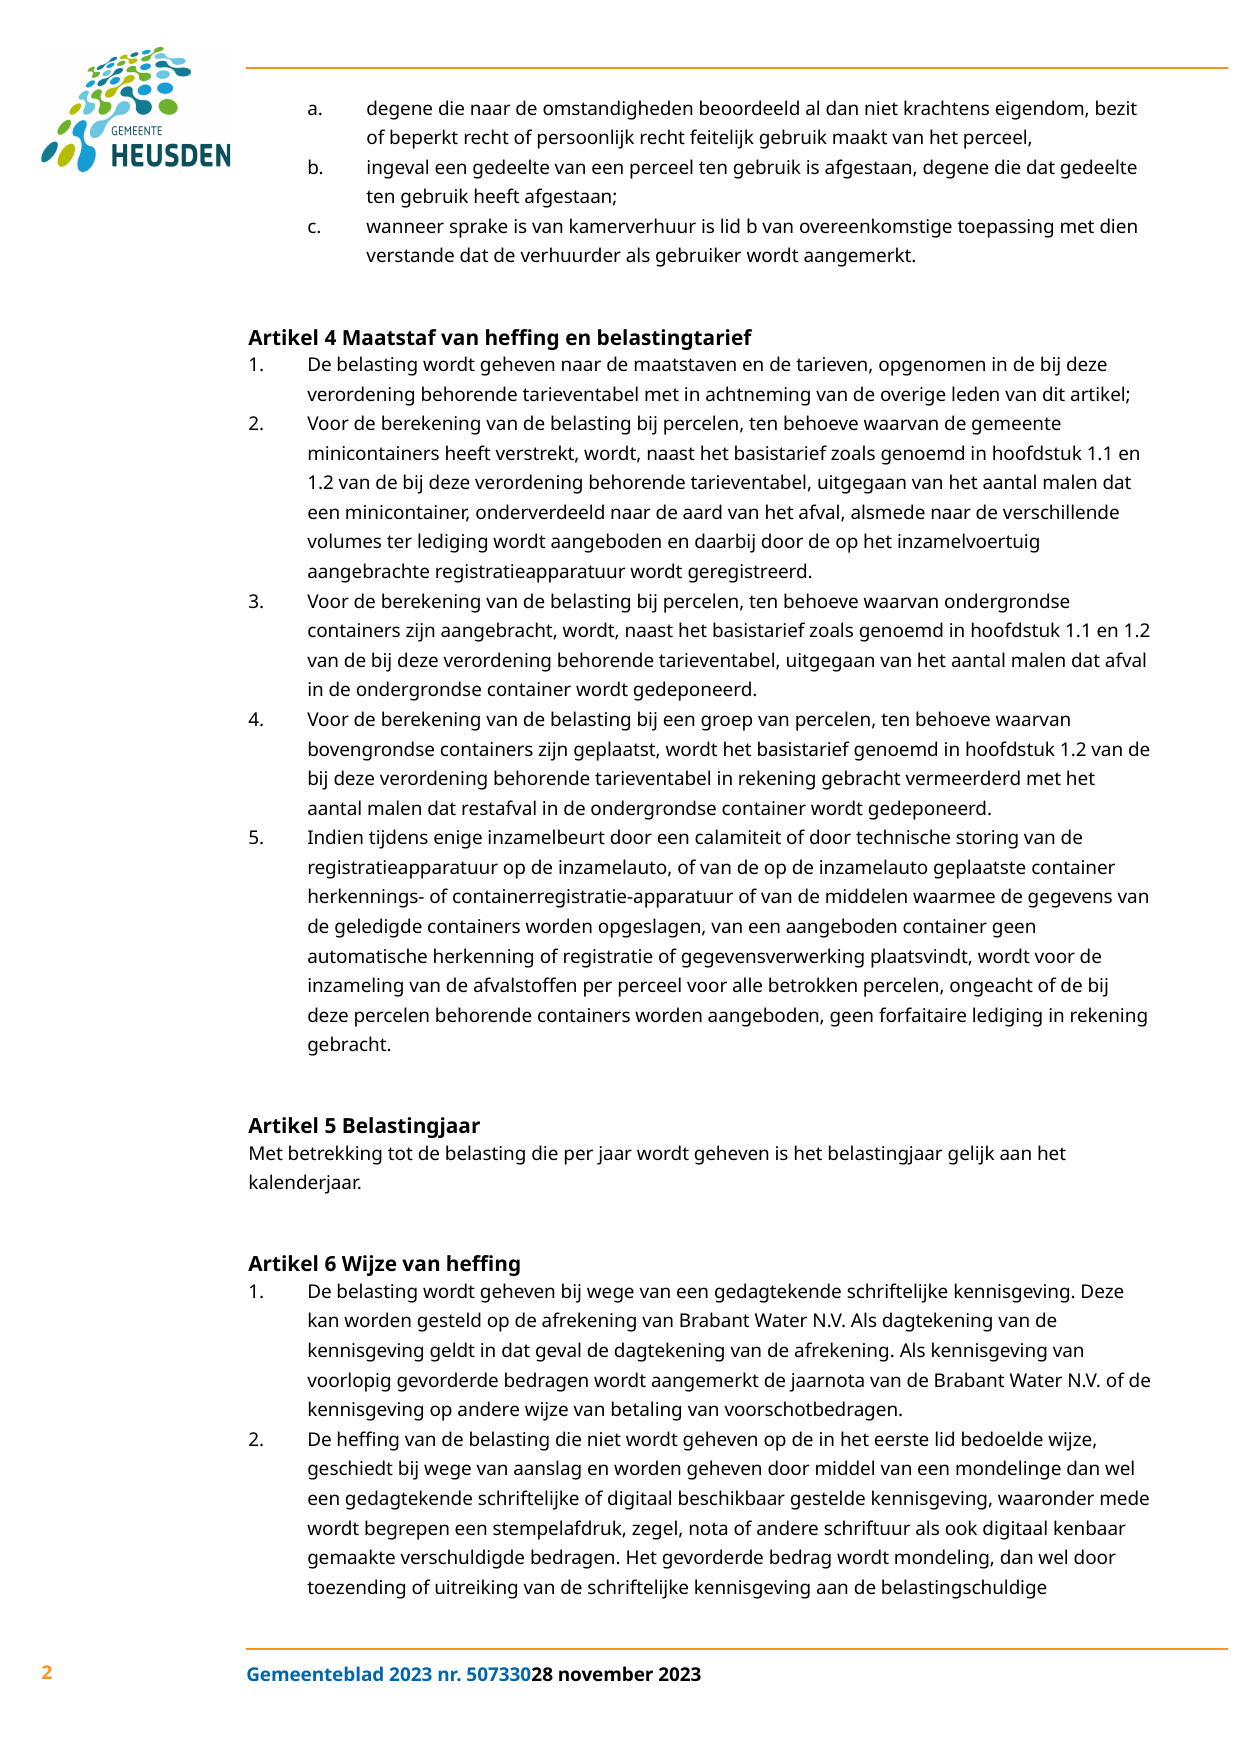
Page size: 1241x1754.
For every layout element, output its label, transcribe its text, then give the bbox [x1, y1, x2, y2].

text Artikel 5 Belastingjaar [248, 1112, 1152, 1140]
list ingeval een gedeelte van een perceel ten gebruik is afgestaan, degene die dat gedeelte ten gebruik heeft afgestaan; [307, 154, 1152, 209]
picture [41, 47, 231, 172]
list De heffing van de belasting die niet wordt geheven op de in het eerste lid bedoelde wijze, geschiedt bij wege van aanslag en worden geheven door middel van een mondelinge dan wel een gedagtekende schriftelijke of digitaal beschikbaar gestelde kennisgeving, waaronder mede wordt begrepen een stempelafdruk, zegel, nota of andere schriftuur als ook digitaal kenbaar gemaakte verschuldigde bedragen. Het gevorderde bedrag wordt mondeling, dan wel door toezending of uitreiking van de schriftelijke kennisgeving aan de belastingschuldige [248, 1426, 1152, 1599]
list wanneer sprake is van kamerverhuur is lid b van overeenkomstige toepassing met dien verstande dat de verhuurder als gebruiker wordt aangemerkt. [307, 213, 1152, 268]
list Voor de berekening van de belasting bij een groep van percelen, ten behoeve waarvan bovengrondse containers zijn geplaatst, wordt het basistarief genoemd in hoofdstuk 1.2 van de bij deze verordening behorende tarieventabel in rekening gebracht vermeerderd met het aantal malen dat restafval in de ondergrondse container wordt gedeponeerd. [248, 706, 1152, 821]
list Voor de berekening van de belasting bij percelen, ten behoeve waarvan ondergrondse containers zijn aangebracht, wordt, naast het basistarief zoals genoemd in hoofdstuk 1.1 en 1.2 van de bij deze verordening behorende tarieventabel, uitgegaan van het aantal malen dat afval in de ondergrondse container wordt gedeponeerd. [248, 588, 1152, 702]
list De belasting wordt geheven naar de maatstaven en de tarieven, opgenomen in de bij deze verordening behorende tarieventabel met in achtneming van de overige leden van dit artikel; [248, 351, 1152, 406]
text Artikel 6 Wijze van heffing [248, 1249, 1152, 1278]
list De belasting wordt geheven bij wege van een gedagtekende schriftelijke kennisgeving. Deze kan worden gesteld op de afrekening van Brabant Water N.V. Als dagtekening van de kennisgeving geldt in dat geval de dagtekening van de afrekening. Als kennisgeving van voorlopig gevorderde bedragen wordt aangemerkt de jaarnota van de Brabant Water N.V. of de kennisgeving op andere wijze van betaling van voorschotbedragen. [248, 1278, 1152, 1422]
list degene die naar de omstandigheden beoordeeld al dan niet krachtens eigendom, bezit of beperkt recht of persoonlijk recht feitelijk gebruik maakt van het perceel, [307, 95, 1152, 150]
list Indien tijdens enige inzamelbeurt door een calamiteit of door technische storing van de registratieapparatuur op de inzamelauto, of van de op de inzamelauto geplaatste container herkennings- of containerregistratie-apparatuur of van de middelen waarmee de gegevens van de geledigde containers worden opgeslagen, van een aangeboden container geen automatische herkenning of registratie of gegevensverwerking plaatsvindt, wordt voor de inzameling van de afvalstoffen per perceel voor alle betrokken percelen, ongeacht of de bij deze percelen behorende containers worden aangeboden, geen forfaitaire lediging in rekening gebracht. [248, 824, 1152, 1057]
list Voor de berekening van de belasting bij percelen, ten behoeve waarvan de gemeente minicontainers heeft verstrekt, wordt, naast het basistarief zoals genoemd in hoofdstuk 1.1 en 1.2 van de bij deze verordening behorende tarieventabel, uitgegaan van het aantal malen dat een minicontainer, onderverdeeld naar de aard van het afval, alsmede naar de verschillende volumes ter lediging wordt aangeboden en daarbij door de op het inzamelvoertuig aangebrachte registratieapparatuur wordt geregistreerd. [248, 410, 1152, 584]
text Artikel 4 Maatstaf van heffing en belastingtarief [248, 323, 1152, 351]
text Met betrekking tot de belasting die per jaar wordt geheven is het belastingjaar gelijk aan het kalenderjaar. [248, 1140, 1152, 1195]
